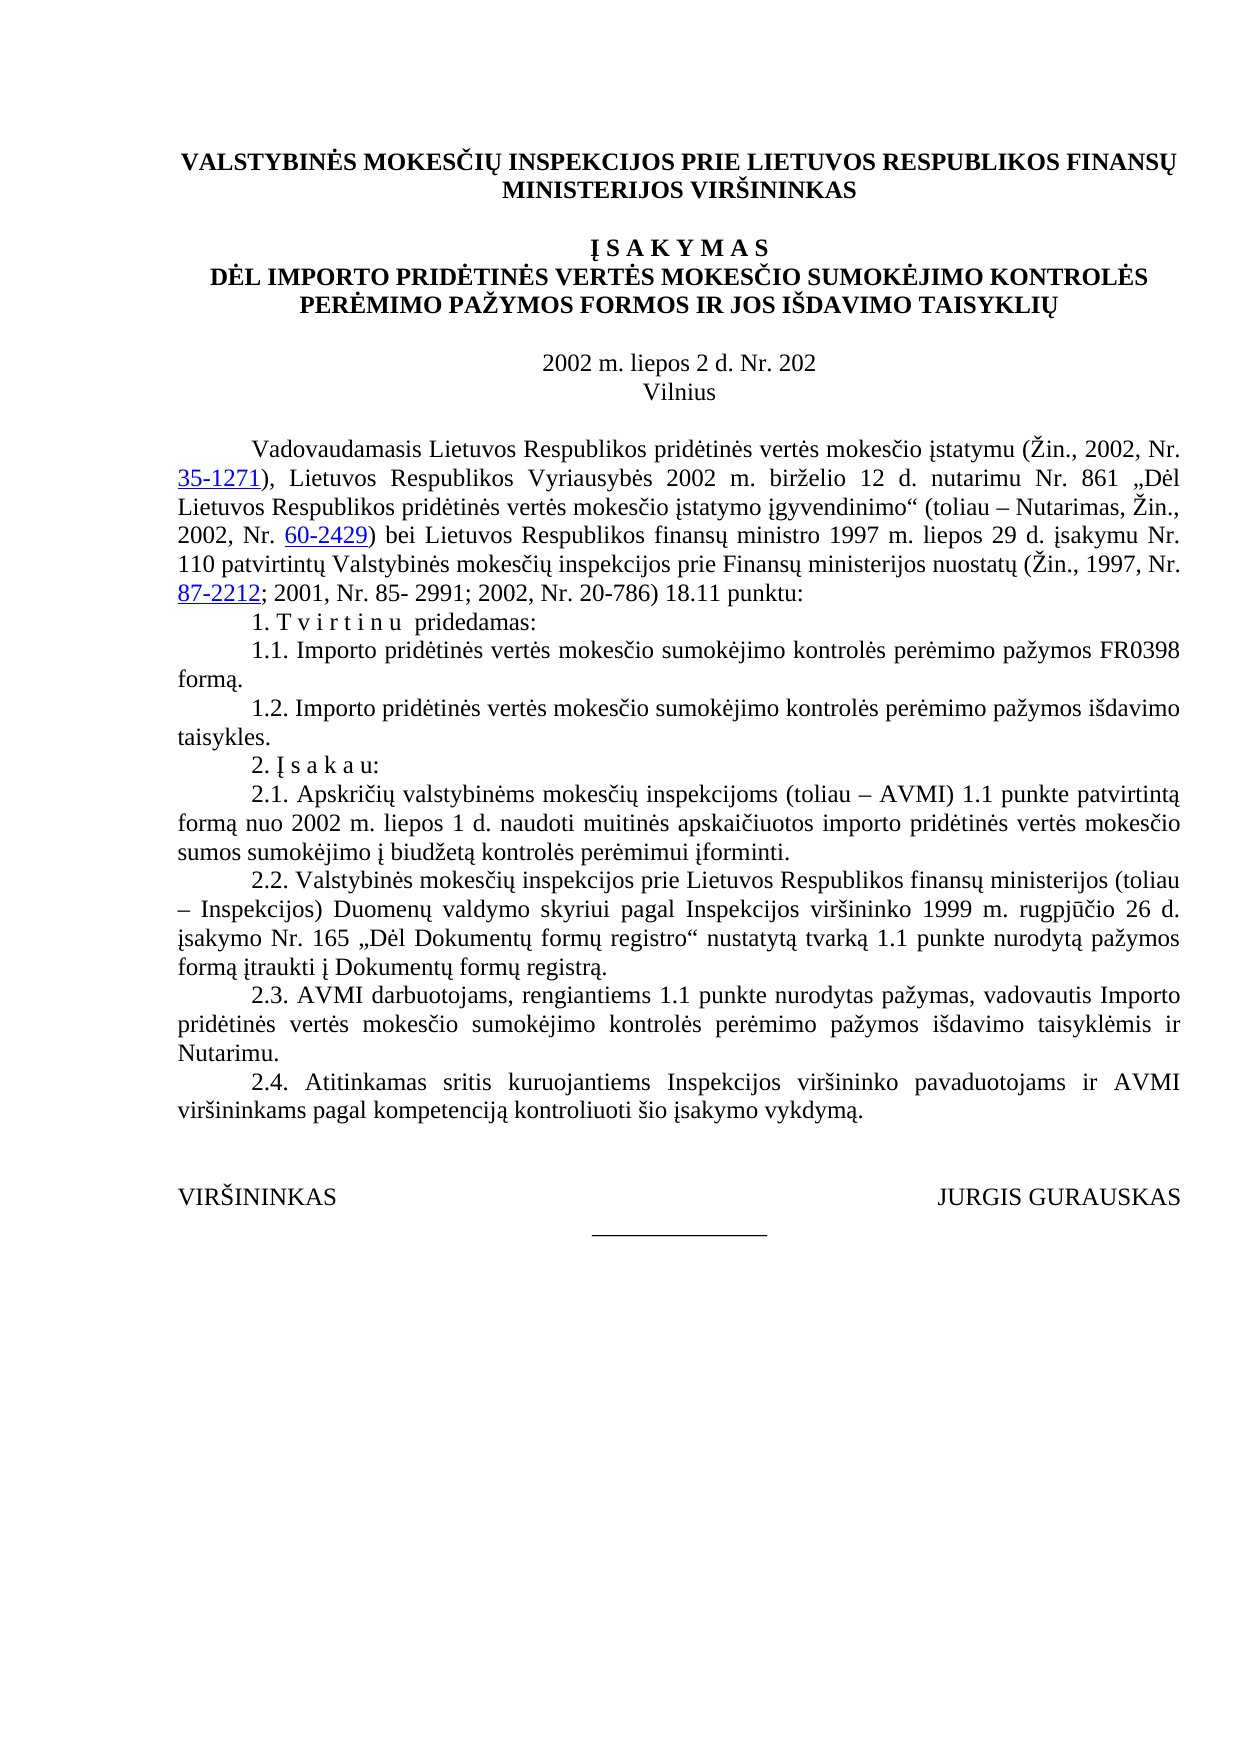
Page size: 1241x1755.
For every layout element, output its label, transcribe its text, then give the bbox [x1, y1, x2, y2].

text ______________ [177, 1211, 1181, 1239]
text 1. Tvirtinu pridedamas: [177, 607, 1181, 636]
text 2.1. Apskričių valstybinėms mokesčių inspekcijoms (toliau – AVMI) 1.1 punkte patvirtintą formą nuo 2002 m. liepos 1 d. naudoti muitinės apskaičiuotos importo pridėtinės vertės mokesčio sumos sumokėjimo į biudžetą kontrolės perėmimui įforminti. [177, 779, 1181, 866]
text 2. Įsakau: [177, 751, 1181, 779]
text 1.2. Importo pridėtinės vertės mokesčio sumokėjimo kontrolės perėmimo pažymos išdavimo taisykles. [177, 693, 1181, 751]
text 2002 m. liepos 2 d. Nr. 202 [177, 348, 1181, 377]
text DĖL IMPORTO PRIDĖTINĖS VERTĖS MOKESČIO SUMOKĖJIMO KONTROLĖS PERĖMIMO PAŽYMOS FORMOS IR JOS IŠDAVIMO TAISYKLIŲ [177, 262, 1181, 319]
text Vadovaudamasis Lietuvos Respublikos pridėtinės vertės mokesčio įstatymu (Žin., 2002, Nr. 35-1271), Lietuvos Respublikos Vyriausybės 2002 m. birželio 12 d. nutarimu Nr. 861 „Dėl Lietuvos Respublikos pridėtinės vertės mokesčio įstatymo įgyvendinimo“ (toliau – Nutarimas, Žin., 2002, Nr. 60-2429) bei Lietuvos Respublikos finansų ministro 1997 m. liepos 29 d. įsakymu Nr. 110 patvirtintų Valstybinės mokesčių inspekcijos prie Finansų ministerijos nuostatų (Žin., 1997, Nr. 87-2212; 2001, Nr. 85- 2991; 2002, Nr. 20-786) 18.11 punktu: [177, 434, 1181, 607]
text Vilnius [177, 377, 1181, 406]
text 2.2. Valstybinės mokesčių inspekcijos prie Lietuvos Respublikos finansų ministerijos (toliau – Inspekcijos) Duomenų valdymo skyriui pagal Inspekcijos viršininko 1999 m. rugpjūčio 26 d. įsakymo Nr. 165 „Dėl Dokumentų formų registro“ nustatytą tvarką 1.1 punkte nurodytą pažymos formą įtraukti į Dokumentų formų registrą. [177, 866, 1181, 981]
text 2.3. AVMI darbuotojams, rengiantiems 1.1 punkte nurodytas pažymas, vadovautis Importo pridėtinės vertės mokesčio sumokėjimo kontrolės perėmimo pažymos išdavimo taisyklėmis ir Nutarimu. [177, 981, 1181, 1067]
text 1.1. Importo pridėtinės vertės mokesčio sumokėjimo kontrolės perėmimo pažymos FR0398 formą. [177, 636, 1181, 693]
text VALSTYBINĖS MOKESČIŲ INSPEKCIJOS PRIE LIETUVOS RESPUBLIKOS FINANSŲ MINISTERIJOS VIRŠININKAS [177, 147, 1181, 204]
text 2.4. Atitinkamas sritis kuruojantiems Inspekcijos viršininko pavaduotojams ir AVMI viršininkams pagal kompetenciją kontroliuoti šio įsakymo vykdymą. [177, 1067, 1181, 1124]
text Į S A K Y M A S [177, 233, 1181, 262]
text VIRŠININKAS JURGIS GURAUSKAS [177, 1182, 1181, 1211]
